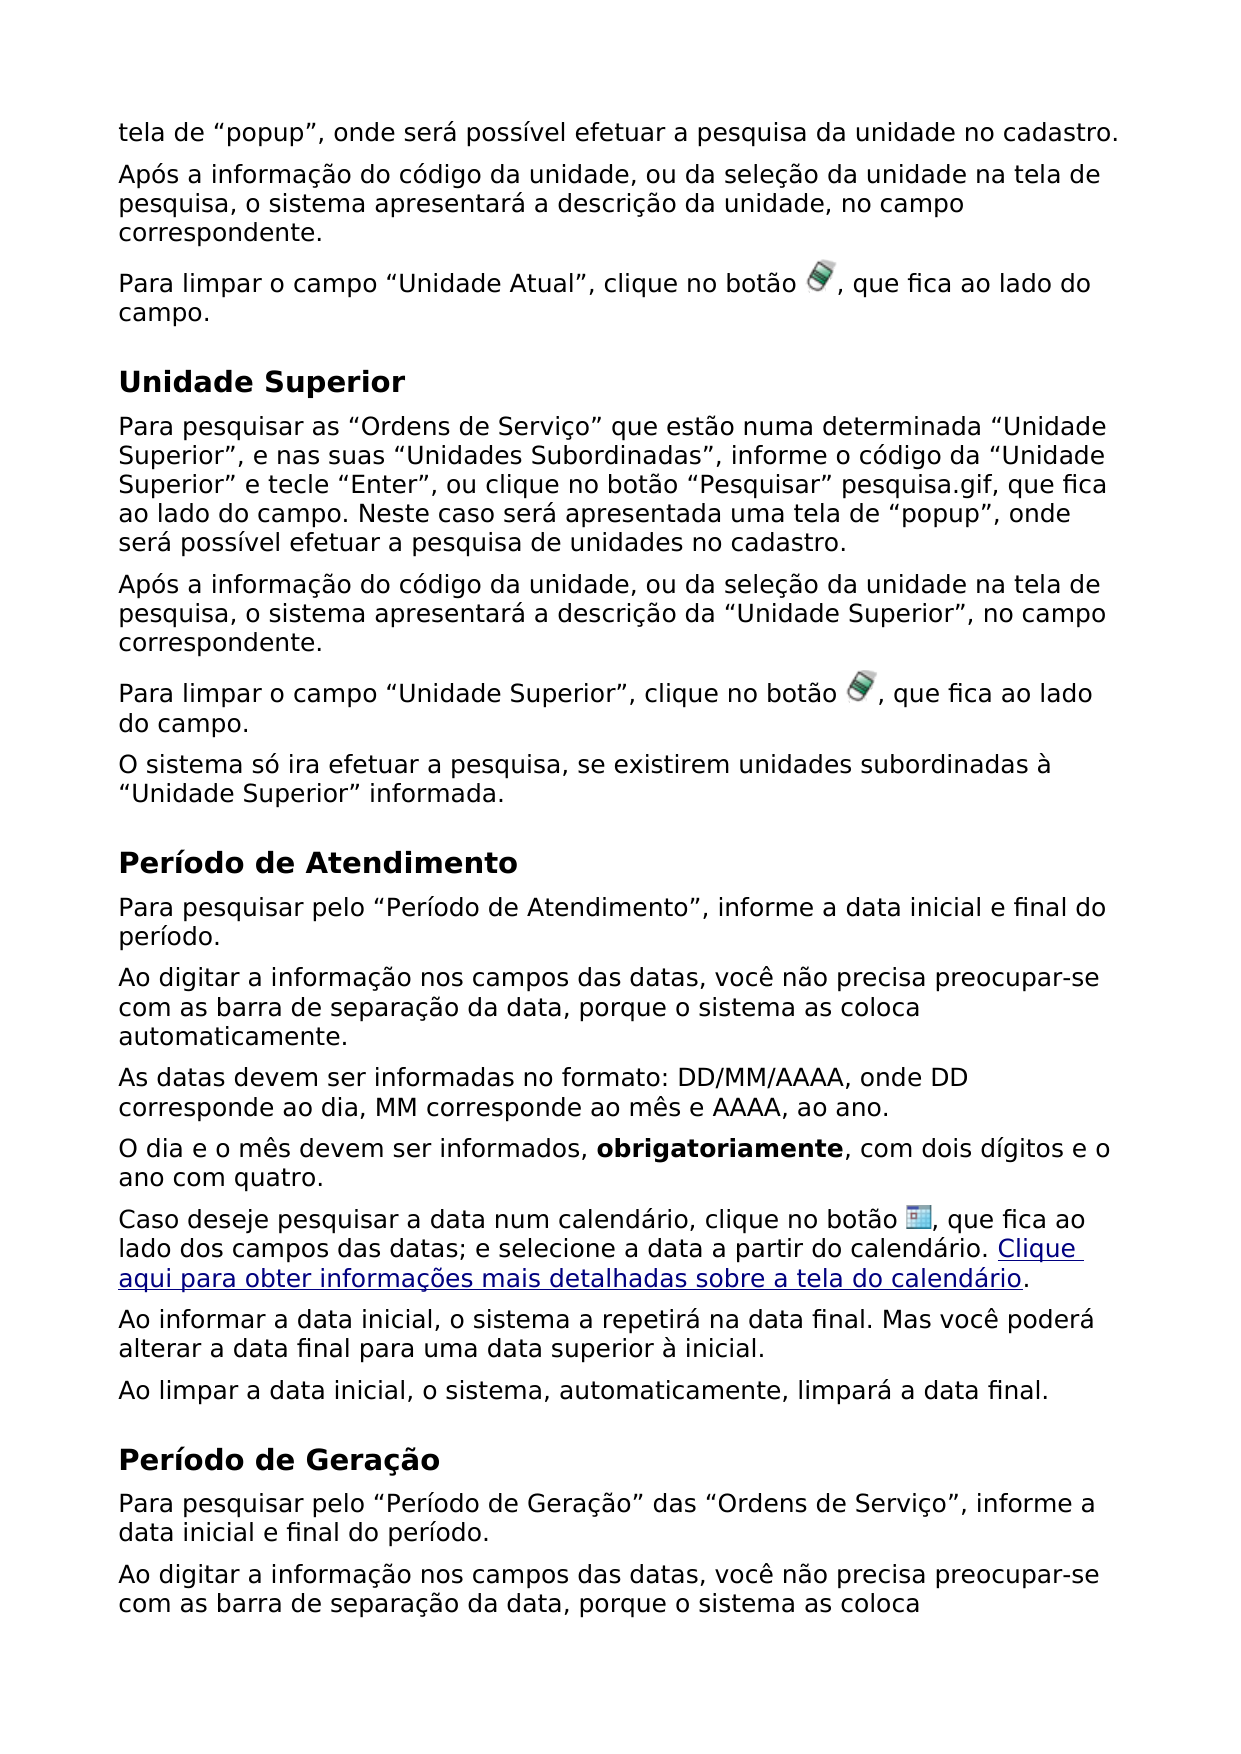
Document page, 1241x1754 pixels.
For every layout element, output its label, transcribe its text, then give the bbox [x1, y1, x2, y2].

text tela de “popup”, onde será possível efetuar a pesquisa da unidade no cadastro. [118, 118, 1122, 147]
text Para limpar o campo “Unidade Atual”, clique no botão , que fica ao lado do campo. [118, 260, 1122, 328]
picture [805, 259, 837, 293]
subtitle Período de Geração [118, 1443, 1122, 1477]
text Ao limpar a data inicial, o sistema, automaticamente, limpará a data final. [118, 1376, 1122, 1405]
picture [845, 670, 878, 703]
text Para pesquisar as “Ordens de Serviço” que estão numa determinada “Unidade Superior”, e nas suas “Unidades Subordinadas”, informe o código da “Unidade Superior” e tecle “Enter”, ou clique no botão “Pesquisar” pesquisa.gif, que fica ao lado do campo. Neste caso será apresentada uma tela de “popup”, onde será possível efetuar a pesquisa de unidades no cadastro. [118, 412, 1122, 557]
text As datas devem ser informadas no formato: DD/MM/AAAA, onde DD corresponde ao dia, MM corresponde ao mês e AAAA, ao ano. [118, 1063, 1122, 1122]
text Após a informação do código da unidade, ou da seleção da unidade na tela de pesquisa, o sistema apresentará a descrição da “Unidade Superior”, no campo correspondente. [118, 570, 1122, 657]
text Para limpar o campo “Unidade Superior”, clique no botão , que fica ao lado do campo. [118, 670, 1122, 738]
text Para pesquisar pelo “Período de Geração” das “Ordens de Serviço”, informe a data inicial e final do período. [118, 1489, 1122, 1548]
picture [906, 1205, 932, 1229]
text Ao digitar a informação nos campos das datas, você não precisa preocupar-se com as barra de separação da data, porque o sistema as coloca automaticamente. [118, 963, 1122, 1051]
text O dia e o mês devem ser informados, obrigatoriamente, com dois dígitos e o ano com quatro. [118, 1134, 1122, 1193]
text Ao informar a data inicial, o sistema a repetirá na data final. Mas você poderá alterar a data final para uma data superior à inicial. [118, 1305, 1122, 1364]
text O sistema só ira efetuar a pesquisa, se existirem unidades subordinadas à “Unidade Superior” informada. [118, 750, 1122, 809]
subtitle Período de Atendimento [118, 846, 1122, 880]
text Ao digitar a informação nos campos das datas, você não precisa preocupar-se com as barra de separação da data, porque o sistema as coloca [118, 1560, 1122, 1618]
text Após a informação do código da unidade, ou da seleção da unidade na tela de pesquisa, o sistema apresentará a descrição da unidade, no campo correspondente. [118, 160, 1122, 247]
text Para pesquisar pelo “Período de Atendimento”, informe a data inicial e final do período. [118, 893, 1122, 951]
text Caso deseje pesquisar a data num calendário, clique no botão , que fica ao lado dos campos das datas; e selecione a data a partir do calendário. Clique aqui para obter informações mais detalhadas sobre a tela do calendário. [118, 1205, 1122, 1293]
subtitle Unidade Superior [118, 365, 1122, 399]
